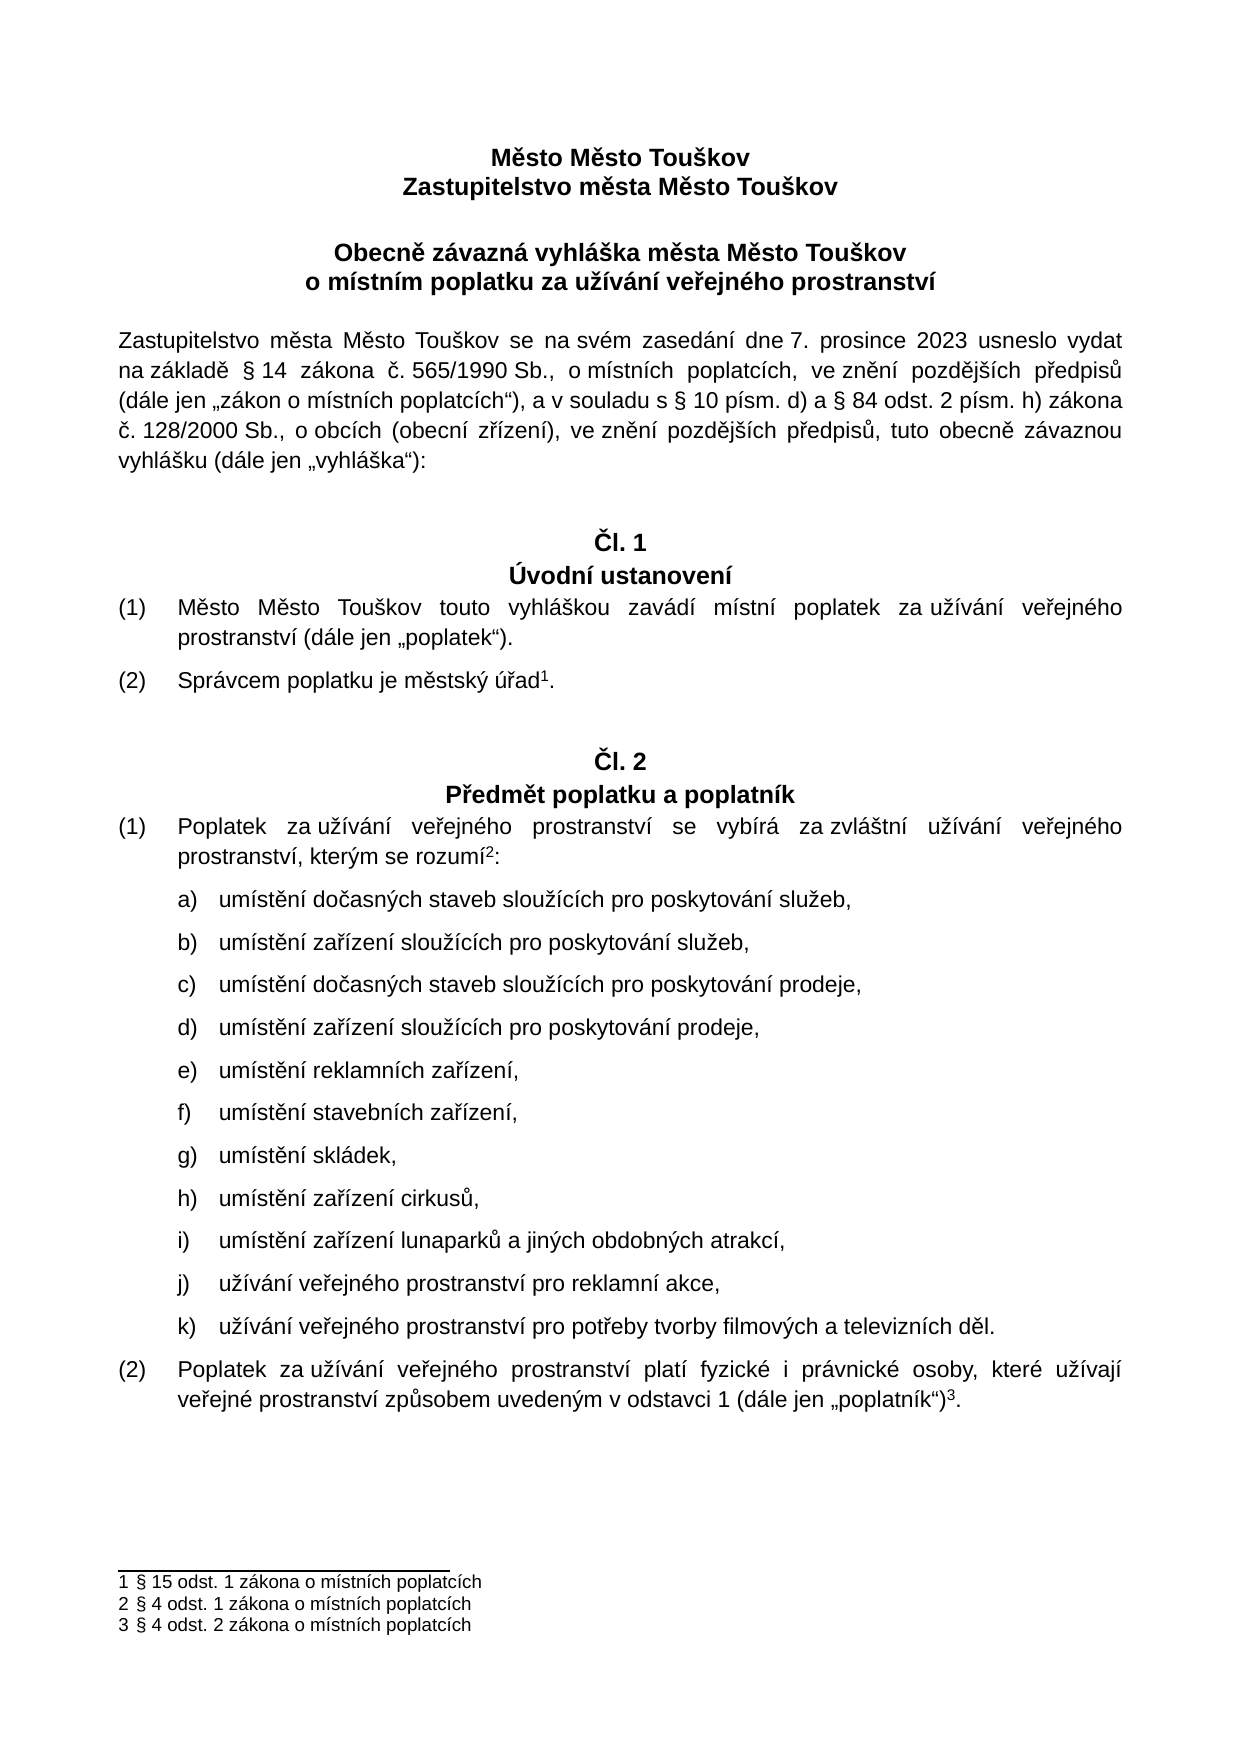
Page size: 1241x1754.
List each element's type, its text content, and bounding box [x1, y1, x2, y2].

subtitle Obecně závazná vyhláška města Město Touškov o místním poplatku za užívání veřejného prostranství [118, 238, 1122, 295]
list umístění zařízení sloužících pro poskytování služeb, [177, 928, 1122, 955]
list § 4 odst. 1 zákona o místních poplatcích [118, 1592, 1122, 1614]
list umístění zařízení lunaparků a jiných obdobných atrakcí, [177, 1227, 1122, 1254]
subtitle Čl. 2 Předmět poplatku a poplatník [118, 747, 1122, 809]
list Poplatek za užívání veřejného prostranství platí fyzické i právnické osoby, které užívají veřejné prostranství způsobem uvedeným v odstavci 1 (dále jen „poplatník“). [118, 1356, 1122, 1412]
list umístění dočasných staveb sloužících pro poskytování služeb, [177, 886, 1122, 912]
text Město Město Touškov Zastupitelstvo města Město Touškov [118, 143, 1122, 201]
list umístění stavebních zařízení, [177, 1099, 1122, 1126]
list užívání veřejného prostranství pro potřeby tvorby filmových a televizních děl. [177, 1313, 1122, 1339]
list umístění dočasných staveb sloužících pro poskytování prodeje, [177, 971, 1122, 998]
list § 15 odst. 1 zákona o místních poplatcích [118, 1571, 1122, 1592]
list umístění zařízení sloužících pro poskytování prodeje, [177, 1014, 1122, 1040]
list Správcem poplatku je městský úřad. [118, 667, 1122, 693]
list Poplatek za užívání veřejného prostranství se vybírá za zvláštní užívání veřejného prostranství, kterým se rozumí: [118, 813, 1122, 869]
subtitle Čl. 1 Úvodní ustanovení [118, 528, 1122, 589]
list § 4 odst. 2 zákona o místních poplatcích [118, 1614, 1122, 1635]
list umístění reklamních zařízení, [177, 1057, 1122, 1083]
text Zastupitelstvo města Město Touškov se na svém zasedání dne 7. prosince 2023 usneslo vydat na základě § 14 zákona č. 565/1990 Sb., o místních poplatcích, ve znění pozdějších předpisů (dále jen „zákon o místních poplatcích“), a v souladu s § 10 písm. d) a § 84 odst. 2 písm. h) zákona č. 128/2000 Sb., o obcích (obecní zřízení), ve znění pozdějších předpisů, tuto obecně závaznou vyhlášku (dále jen „vyhláška“): [118, 327, 1122, 474]
list umístění zařízení cirkusů, [177, 1185, 1122, 1211]
list umístění skládek, [177, 1142, 1122, 1168]
list užívání veřejného prostranství pro reklamní akce, [177, 1270, 1122, 1297]
list Město Město Touškov touto vyhláškou zavádí místní poplatek za užívání veřejného prostranství (dále jen „poplatek“). [118, 594, 1122, 650]
